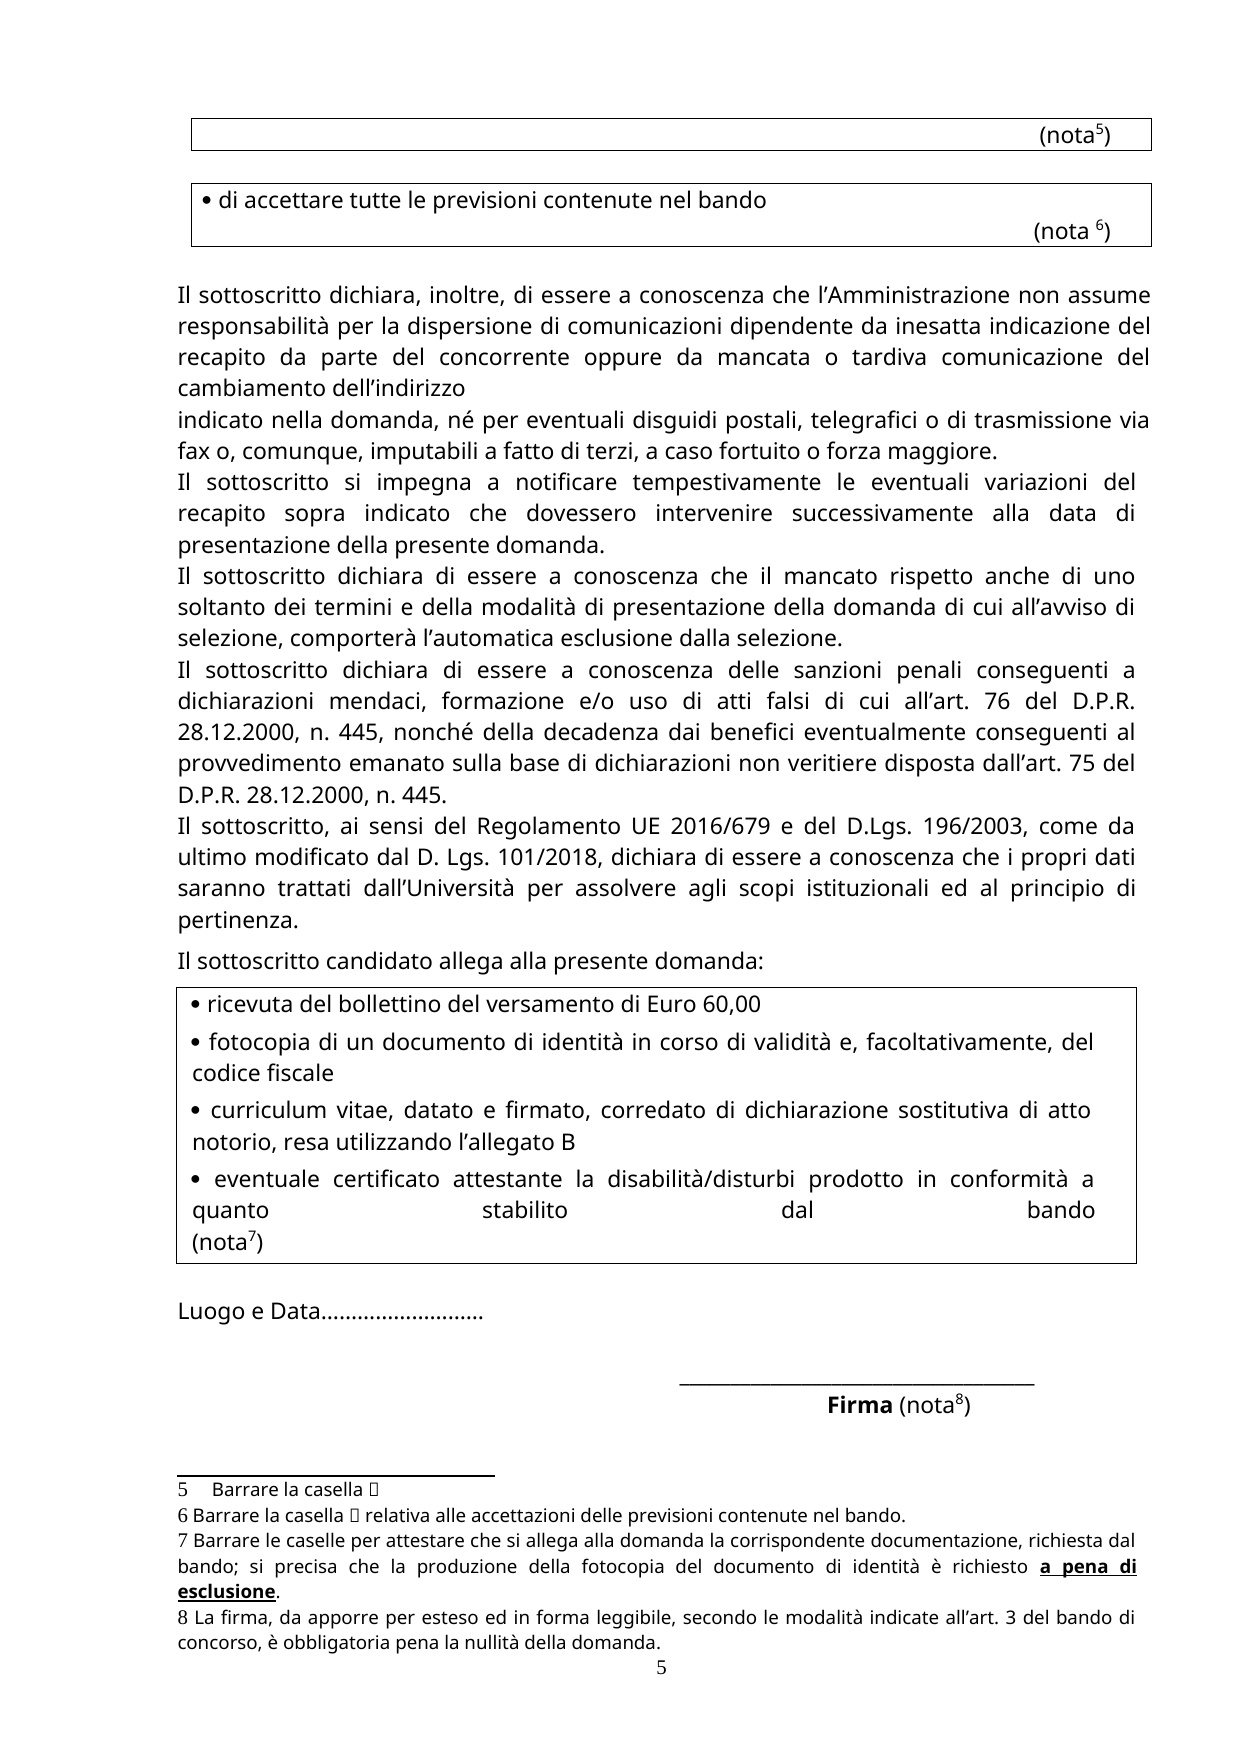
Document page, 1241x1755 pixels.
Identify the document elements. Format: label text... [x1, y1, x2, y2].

text Luogo e Data……………………… [177, 1295, 1108, 1326]
text ___________________________________ [177, 1358, 1108, 1389]
text Il sottoscritto candidato allega alla presente domanda: [177, 945, 1172, 976]
text La firma, da apporre per esteso ed in forma leggibile, secondo le modalità indicate all’art. 3 del bando di concorso, è obbligatoria pena la nullità della domanda. [177, 1604, 1137, 1655]
text Il sottoscritto dichiara, inoltre, di essere a conoscenza che l’Amministrazione non assume responsabilità per la dispersione di comunicazioni dipendente da inesatta indicazione del recapito da parte del concorrente oppure da mancata o tardiva comunicazione del cambiamento dell’indirizzo [177, 278, 1152, 403]
text Il sottoscritto dichiara di essere a conoscenza che il mancato rispetto anche di uno soltanto dei termini e della modalità di presentazione della domanda di cui all’avviso di selezione, comporterà l’automatica esclusione dalla selezione. [177, 560, 1137, 653]
table_header  di accettare tutte le previsioni contenute nel bando (nota ) [192, 184, 1151, 246]
text Il sottoscritto si impegna a notificare tempestivamente le eventuali variazioni del recapito sopra indicato che dovessero intervenire successivamente alla data di presentazione della presente domanda. [177, 466, 1137, 560]
text Il sottoscritto dichiara di essere a conoscenza delle sanzioni penali conseguenti a dichiarazioni mendaci, formazione e/o uso di atti falsi di cui all’art. 76 del D.P.R. 28.12.2000, n. 445, nonché della decadenza dai benefici eventualmente conseguenti al provvedimento emanato sulla base di dichiarazioni non veritiere disposta dall’art. 75 del D.P.R. 28.12.2000, n. 445. [177, 653, 1137, 810]
text Il sottoscritto, ai sensi del Regolamento UE 2016/679 e del D.Lgs. 196/2003, come da ultimo modificato dal D. Lgs. 101/2018, dichiara di essere a conoscenza che i propri dati saranno trattati dall’Università per assolvere agli scopi istituzionali ed al principio di pertinenza. [177, 810, 1137, 935]
table_header  nel caso in cui all’Amministrazione pervenga motivata richiesta di accesso agli atti relativa alla procedura ed il sottoscritto rivesta la qualifica di controinteressato, di acconsentire all’invio per via telematica all’indirizzo di posta elettronica indicato nella presente domanda, ai sensi dell’art. 3 del D.P.R. 184/2006, di copia della comunicazione con la quale si notifica la richiesta di accesso e la possibilità di presentare motivata opposizione a detta richiesta, anche per via telematica, entro dieci giorni dal ricevimento della comunicazione stessa (nota) [192, 119, 1151, 150]
text indicato nella domanda, né per eventuali disguidi postali, telegrafici o di trasmissione via fax o, comunque, imputabili a fatto di terzi, a caso fortuito o forza maggiore. [177, 403, 1152, 466]
text Firma (nota) [177, 1389, 1108, 1420]
table_header  ricevuta del bollettino del versamento di Euro 60,00  fotocopia di un documento di identità in corso di validità e, facoltativamente, del codice fiscale  curriculum vitae, datato e firmato, corredato di dichiarazione sostitutiva di atto notorio, resa utilizzando l’allegato B  eventuale certificato attestante la disabilità/disturbi prodotto in conformità a quanto stabilito dal bando (nota) [177, 988, 1136, 1263]
